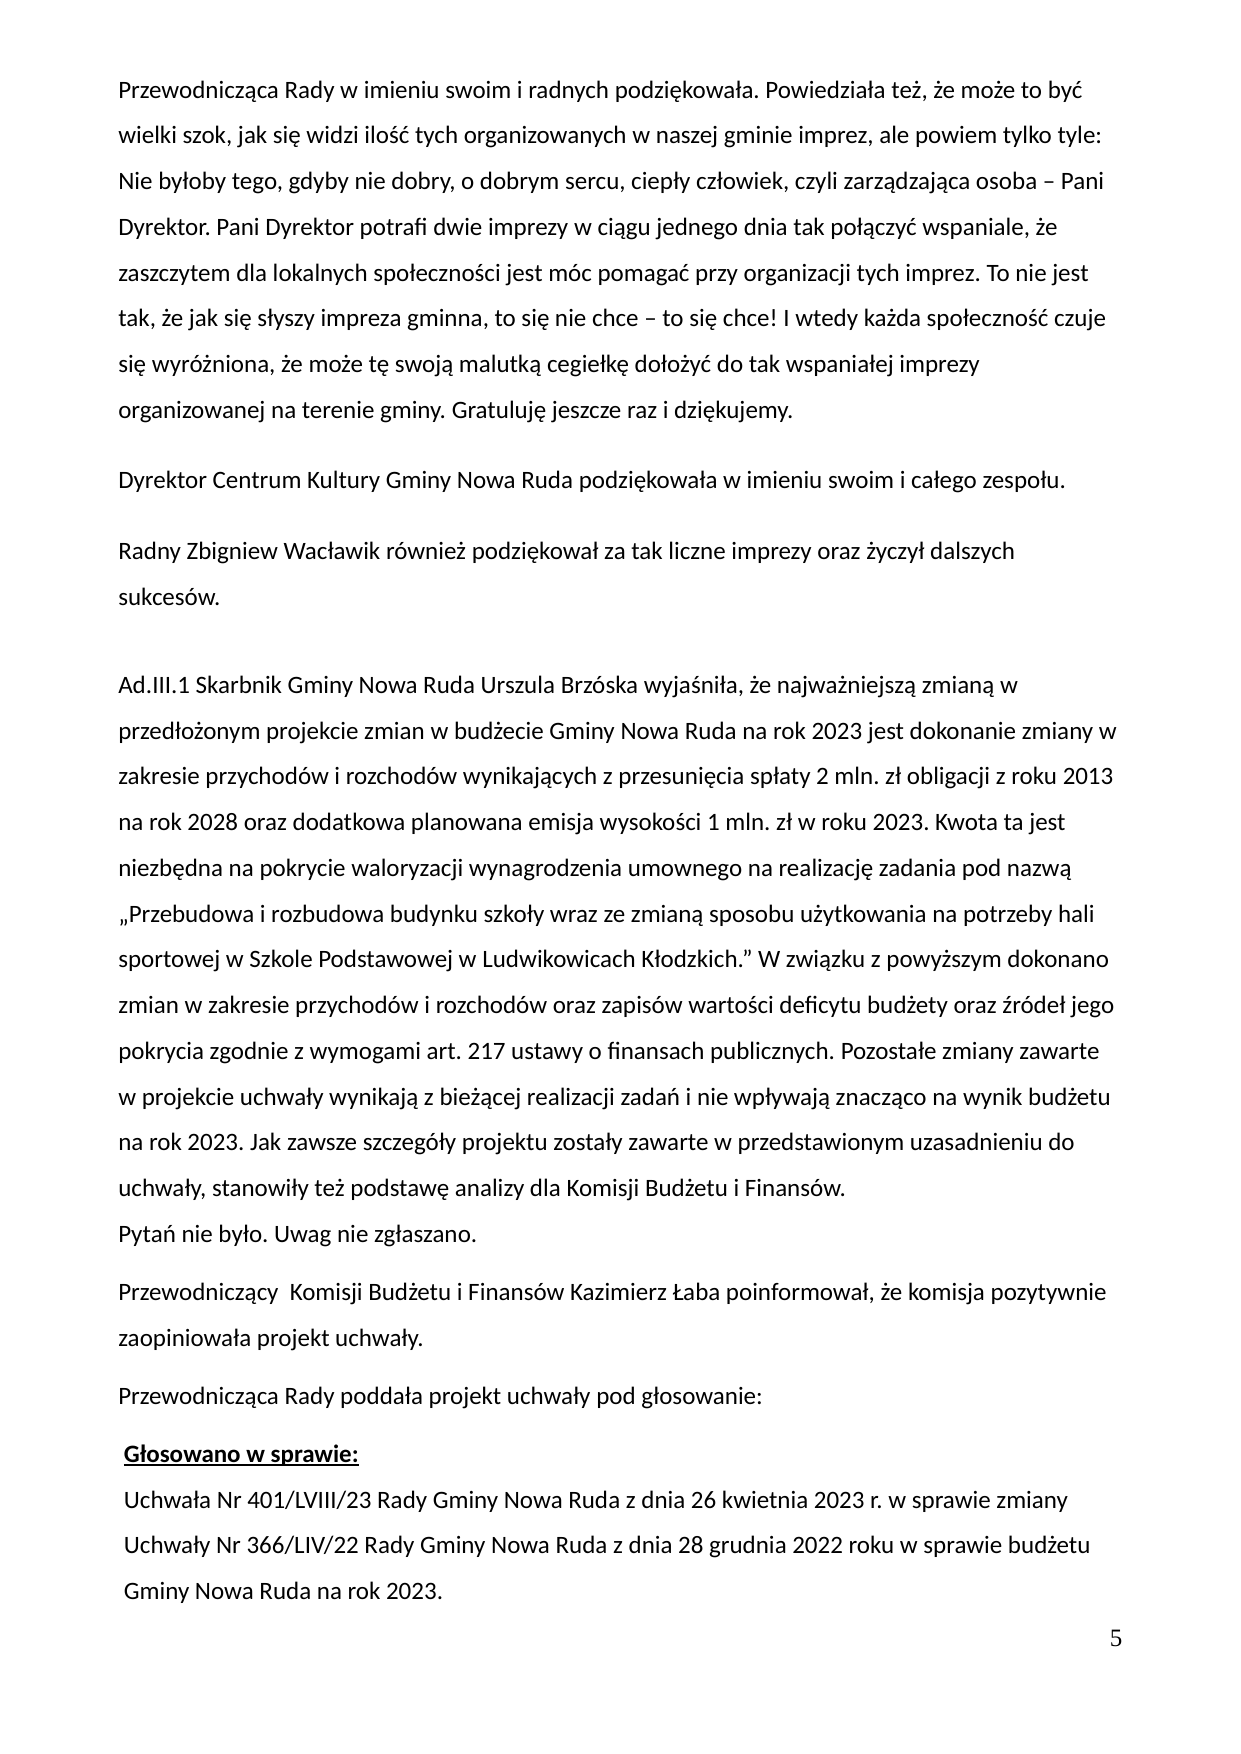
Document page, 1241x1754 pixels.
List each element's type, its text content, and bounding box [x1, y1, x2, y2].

text Pytań nie było. Uwag nie zgłaszano. [118, 1218, 1122, 1248]
list Przewodnicząca Rady w imieniu swoim i radnych podziękowała. Powiedziała też, że może to być wielki szok, jak się widzi ilość tych organizowanych w naszej gminie imprez, ale powiem tylko tyle: Nie byłoby tego, gdyby nie dobry, o dobrym sercu, ciepły człowiek, czyli zarządzająca osoba – Pani Dyrektor. Pani Dyrektor potrafi dwie imprezy w ciągu jednego dnia tak połączyć wspaniale, że zaszczytem dla lokalnych społeczności jest móc pomagać przy organizacji tych imprez. To nie jest tak, że jak się słyszy impreza gminna, to się nie chce – to się chce! I wtedy każda społeczność czuje się wyróżniona, że może tę swoją malutką cegiełkę dołożyć do tak wspaniałej imprezy organizowanej na terenie gminy. Gratuluję jeszcze raz i dziękujemy. [118, 74, 1122, 424]
text Ad.III.1 Skarbnik Gminy Nowa Ruda Urszula Brzóska wyjaśniła, że najważniejszą zmianą w przedłożonym projekcie zmian w budżecie Gminy Nowa Ruda na rok 2023 jest dokonanie zmiany w zakresie przychodów i rozchodów wynikających z przesunięcia spłaty 2 mln. zł obligacji z roku 2013 na rok 2028 oraz dodatkowa planowana emisja wysokości 1 mln. zł w roku 2023. Kwota ta jest niezbędna na pokrycie waloryzacji wynagrodzenia umownego na realizację zadania pod nazwą „Przebudowa i rozbudowa budynku szkoły wraz ze zmianą sposobu użytkowania na potrzeby hali sportowej w Szkole Podstawowej w Ludwikowicach Kłodzkich.” W związku z powyższym dokonano zmian w zakresie przychodów i rozchodów oraz zapisów wartości deficytu budżety oraz źródeł jego pokrycia zgodnie z wymogami art. 217 ustawy o finansach publicznych. Pozostałe zmiany zawarte w projekcie uchwały wynikają z bieżącej realizacji zadań i nie wpływają znacząco na wynik budżetu na rok 2023. Jak zawsze szczegóły projektu zostały zawarte w przedstawionym uzasadnieniu do uchwały, stanowiły też podstawę analizy dla Komisji Budżetu i Finansów. [118, 669, 1122, 1203]
list Głosowano w sprawie: Uchwała Nr 401/LVIII/23 Rady Gminy Nowa Ruda z dnia 26 kwietnia 2023 r. w sprawie zmiany Uchwały Nr 366/LIV/22 Rady Gminy Nowa Ruda z dnia 28 grudnia 2022 roku w sprawie budżetu Gminy Nowa Ruda na rok 2023. [124, 1438, 1122, 1606]
list Przewodnicząca Rady poddała projekt uchwały pod głosowanie: [118, 1380, 1122, 1411]
list Radny Zbigniew Wacławik również podziękował za tak liczne imprezy oraz życzył dalszych sukcesów. [118, 535, 1122, 655]
text Przewodniczący Komisji Budżetu i Finansów Kazimierz Łaba poinformował, że komisja pozytywnie zaopiniowała projekt uchwały. [118, 1276, 1122, 1352]
list Dyrektor Centrum Kultury Gminy Nowa Ruda podziękowała w imieniu swoim i całego zespołu. [118, 464, 1122, 495]
